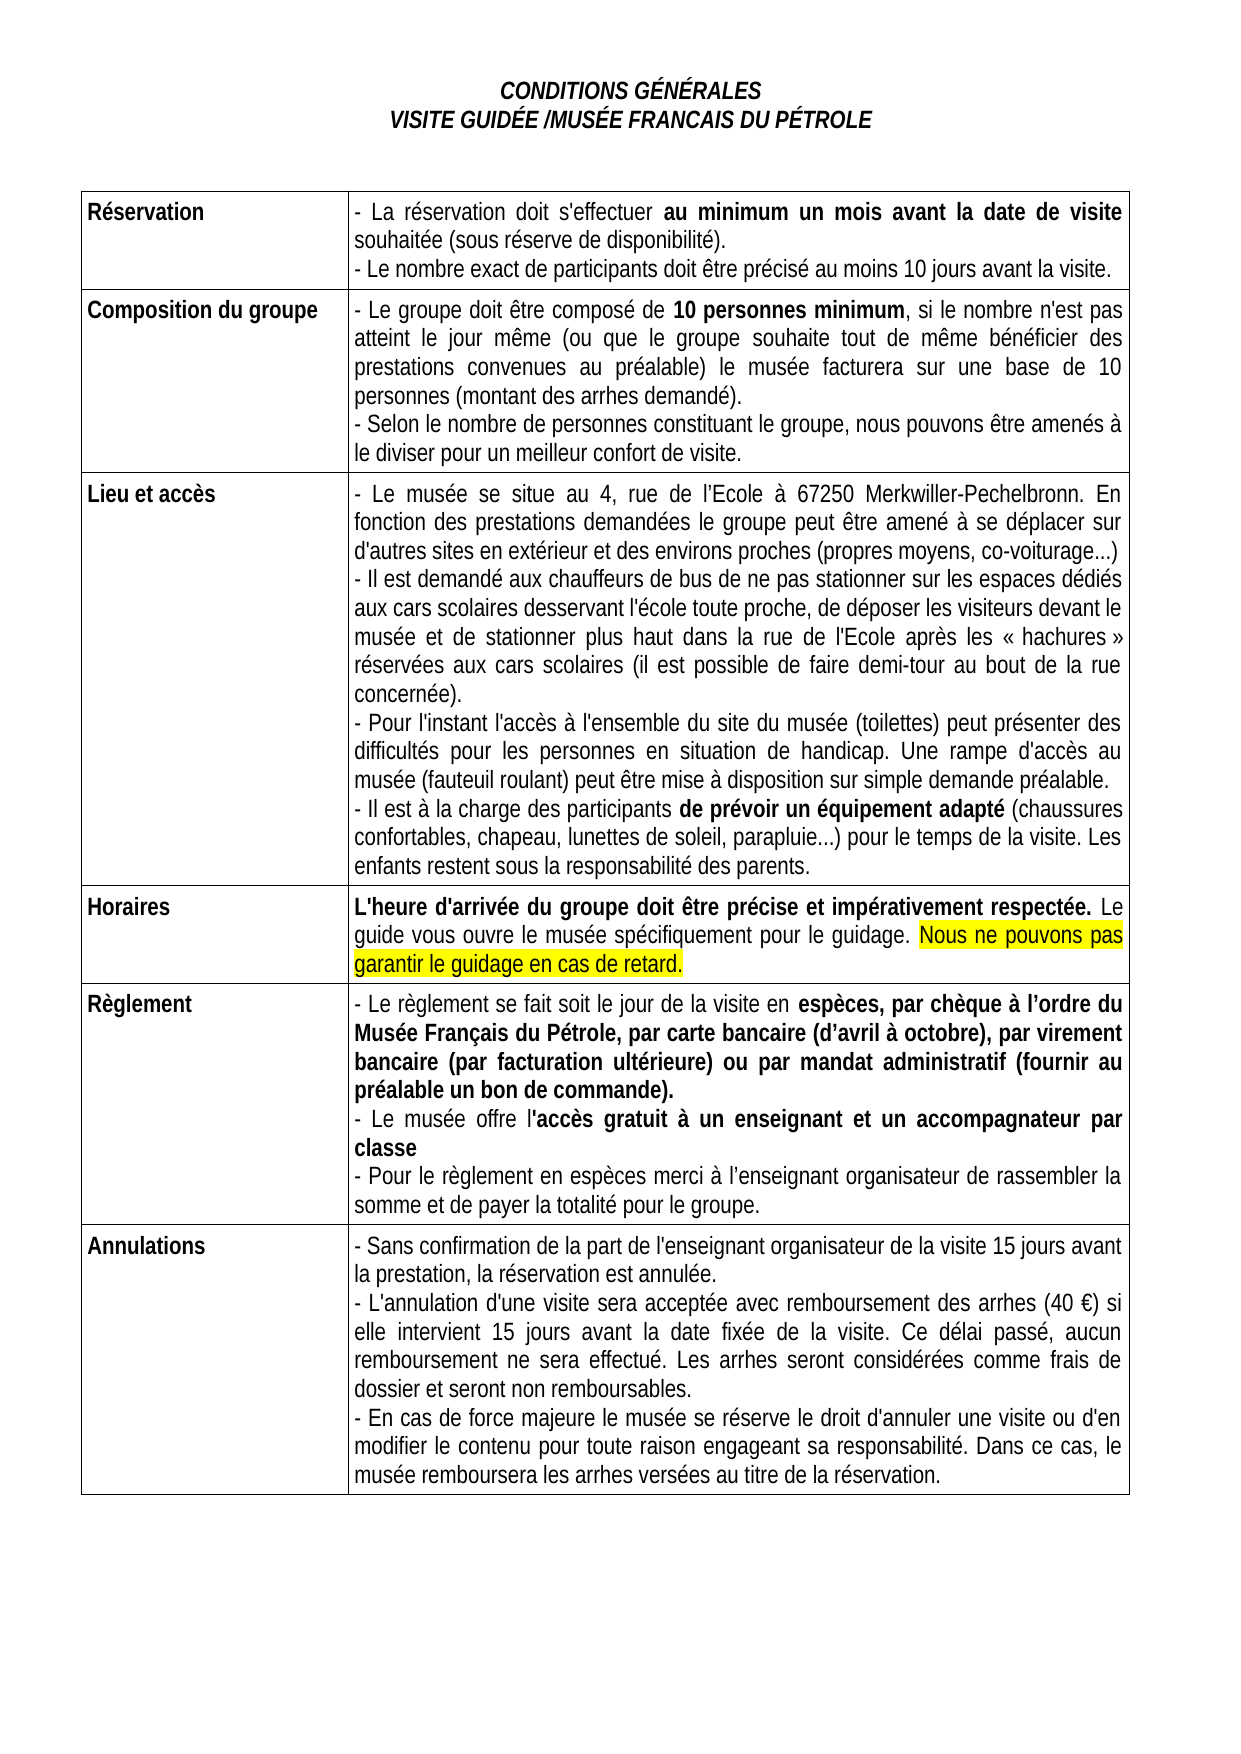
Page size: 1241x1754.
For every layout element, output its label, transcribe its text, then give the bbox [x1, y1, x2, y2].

table_cell - Le règlement se fait soit le jour de la visite en espèces, par chèque à l’ordre du Musée Français du Pétrole, par carte bancaire (d’avril à octobre), par virement bancaire (par facturation ultérieure) ou par mandat administratif (fournir au préalable un bon de commande). - Le musée offre l'accès gratuit à un enseignant et un accompagnateur par classe - Pour le règlement en espèces merci à l’enseignant organisateur de rassembler la somme et de payer la totalité pour le groupe. [349, 984, 1129, 1224]
text VISITE GUIDÉE /MUSÉE FRANCAIS DU PÉTROLE [118, 104, 1146, 133]
table_header - La réservation doit s'effectuer au minimum un mois avant la date de visite souhaitée (sous réserve de disponibilité). - Le nombre exact de participants doit être précisé au moins 10 jours avant la visite. [349, 192, 1129, 288]
table_cell - Sans confirmation de la part de l'enseignant organisateur de la visite 15 jours avant la prestation, la réservation est annulée. - L'annulation d'une visite sera acceptée avec remboursement des arrhes (40 €) si elle intervient 15 jours avant la date fixée de la visite. Ce délai passé, aucun remboursement ne sera effectué. Les arrhes seront considérées comme frais de dossier et seront non remboursables. - En cas de force majeure le musée se réserve le droit d'annuler une visite ou d'en modifier le contenu pour toute raison engageant sa responsabilité. Dans ce cas, le musée remboursera les arrhes versées au titre de la réservation. [349, 1225, 1129, 1494]
table_cell - Le musée se situe au 4, rue de l’Ecole à 67250 Merkwiller-Pechelbronn. En fonction des prestations demandées le groupe peut être amené à se déplacer sur d'autres sites en extérieur et des environs proches (propres moyens, co-voiturage...) - Il est demandé aux chauffeurs de bus de ne pas stationner sur les espaces dédiés aux cars scolaires desservant l'école toute proche, de déposer les visiteurs devant le musée et de stationner plus haut dans la rue de l'Ecole après les « hachures » réservées aux cars scolaires (il est possible de faire demi-tour au bout de la rue concernée). - Pour l'instant l'accès à l'ensemble du site du musée (toilettes) peut présenter des difficultés pour les personnes en situation de handicap. Une rampe d'accès au musée (fauteuil roulant) peut être mise à disposition sur simple demande préalable. - Il est à la charge des participants de prévoir un équipement adapté (chaussures confortables, chapeau, lunettes de soleil, parapluie...) pour le temps de la visite. Les enfants restent sous la responsabilité des parents. [349, 473, 1129, 885]
text CONDITIONS GÉNÉRALES [118, 76, 1146, 104]
table_header Réservation [82, 192, 348, 288]
table_cell Composition du groupe [82, 290, 348, 472]
table_cell Lieu et accès [82, 473, 348, 885]
table_cell Horaires [82, 886, 348, 983]
table_cell Règlement [82, 984, 348, 1224]
table_cell L'heure d'arrivée du groupe doit être précise et impérativement respectée. Le guide vous ouvre le musée spécifiquement pour le guidage. Nous ne pouvons pas garantir le guidage en cas de retard. [349, 886, 1129, 983]
table_cell - Le groupe doit être composé de 10 personnes minimum, si le nombre n'est pas atteint le jour même (ou que le groupe souhaite tout de même bénéficier des prestations convenues au préalable) le musée facturera sur une base de 10 personnes (montant des arrhes demandé). - Selon le nombre de personnes constituant le groupe, nous pouvons être amenés à le diviser pour un meilleur confort de visite. [349, 290, 1129, 472]
table_cell Annulations [82, 1225, 348, 1494]
